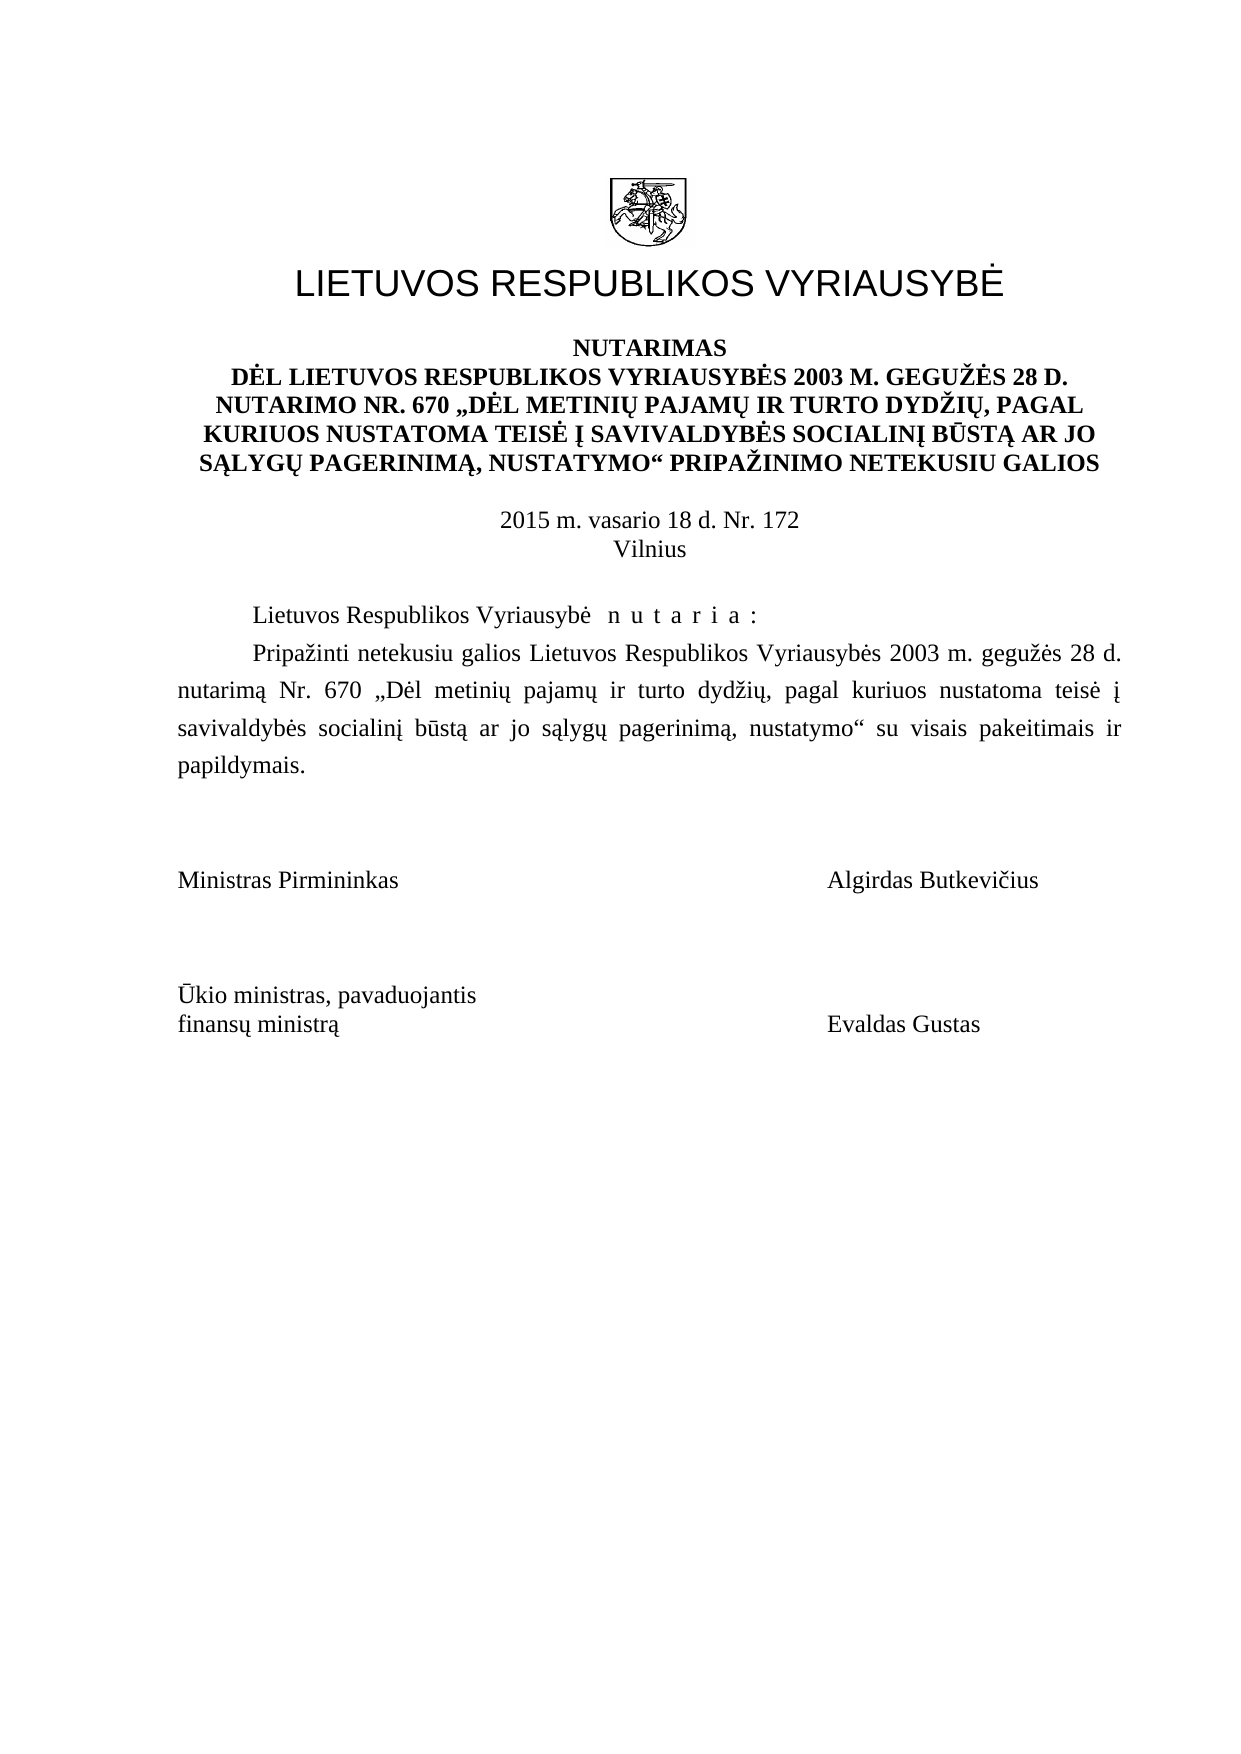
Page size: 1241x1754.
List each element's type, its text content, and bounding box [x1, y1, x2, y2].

text Lietuvos Respublikos Vyriausybė [177, 261, 1122, 304]
text finansų ministrą Evaldas Gustas [177, 1009, 1122, 1038]
text 2015 m. vasario 18 d. Nr. 172 Vilnius [177, 505, 1122, 563]
text Ministras Pirmininkas Algirdas Butkevičius [177, 865, 1122, 894]
text nutarimas [177, 333, 1122, 362]
text Lietuvos Respublikos Vyriausybė nutaria: [177, 592, 1122, 629]
text Ūkio ministras, pavaduojantis [177, 980, 1122, 1009]
text Pripažinti netekusiu galios Lietuvos Respublikos Vyriausybės 2003 m. gegužės 28 d. nutarimą Nr. 670 „Dėl metinių pajamų ir turto dydžių, pagal kuriuos nustatoma teisė į savivaldybės socialinį būstą ar jo sąlygų pagerinimą, nustatymo“ su visais pakeitimais ir papildymais. [177, 629, 1122, 779]
text Dėl LIETUVOS RESPUBLIKOS VYRIAUSYBĖS 2003 M. GEGUŽĖS 28 D. NUTARIMO NR. 670 „DĖL METINIŲ PAJAMŲ IR TURTO DYDŽIŲ, PAGAL KURIUOS NUSTATOMA TEISĖ Į SAVIVALDYBĖS SOCIALINĮ BŪSTĄ AR JO SĄLYGŲ PAGERINIMĄ, NUSTATYMO“ PRIPAŽINIMO NETEKUSIU GALIOS [177, 362, 1122, 477]
